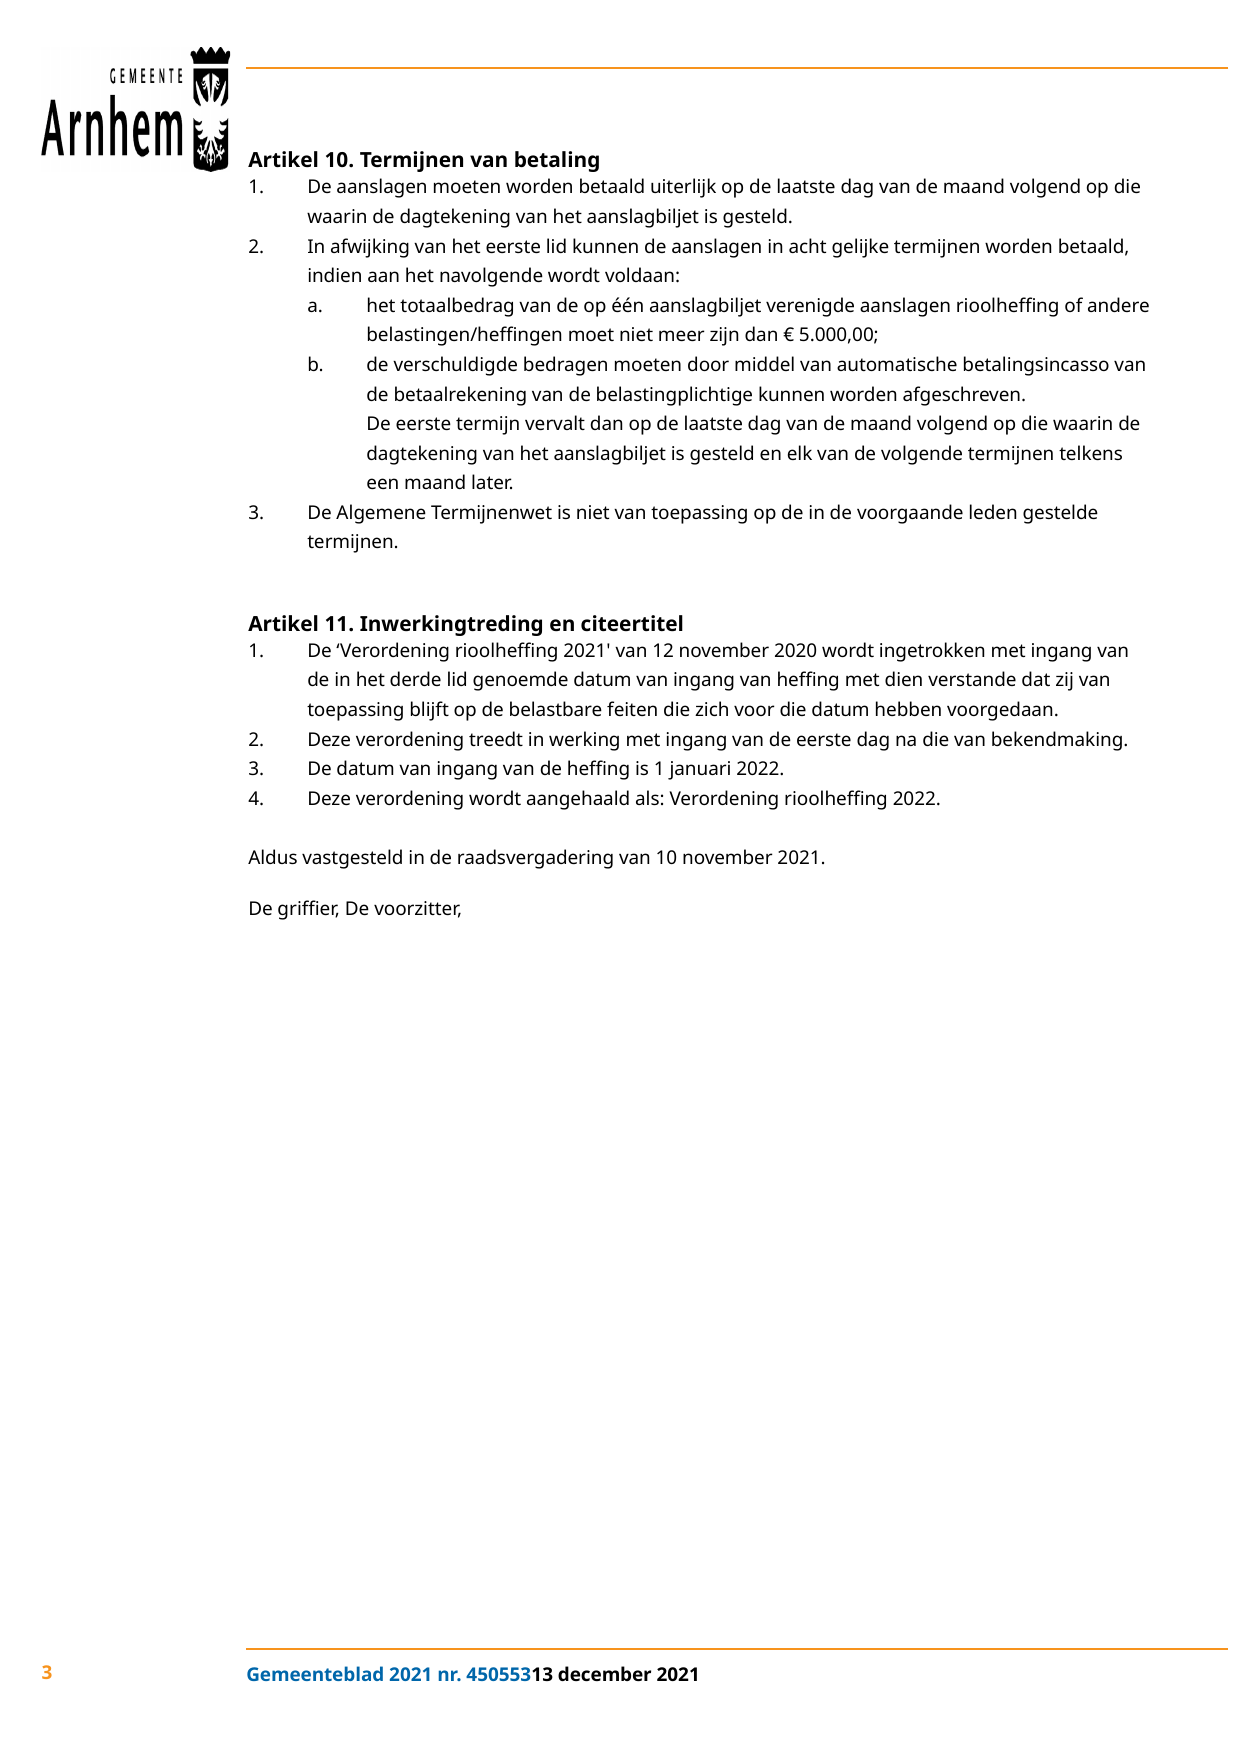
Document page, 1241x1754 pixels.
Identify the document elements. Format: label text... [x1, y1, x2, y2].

list het totaalbedrag van de op één aanslagbiljet verenigde aanslagen rioolheffing of andere belastingen/heffingen moet niet meer zijn dan € 5.000,00; [307, 292, 1152, 347]
list Deze verordening treedt in werking met ingang van de eerste dag na die van bekendmaking. [248, 726, 1152, 752]
list In afwijking van het eerste lid kunnen de aanslagen in acht gelijke termijnen worden betaald, indien aan het navolgende wordt voldaan: [248, 233, 1152, 288]
list de verschuldigde bedragen moeten door middel van automatische betalingsincasso van de betaalrekening van de belastingplichtige kunnen worden afgeschreven. [307, 351, 1152, 406]
list De ‘Verordening rioolheffing 2021' van 12 november 2020 wordt ingetrokken met ingang van de in het derde lid genoemde datum van ingang van heffing met dien verstande dat zij van toepassing blijft op de belastbare feiten die zich voor die datum hebben voorgedaan. [248, 637, 1152, 722]
list De aanslagen moeten worden betaald uiterlijk op de laatste dag van de maand volgend op die waarin de dagtekening van het aanslagbiljet is gesteld. [248, 174, 1152, 229]
list De datum van ingang van de heffing is 1 januari 2022. [248, 755, 1152, 781]
list De Algemene Termijnenwet is niet van toepassing op de in de voorgaande leden gestelde termijnen. [248, 499, 1152, 554]
list De eerste termijn vervalt dan op de laatste dag van de maand volgend op die waarin de dagtekening van het aanslagbiljet is gesteld en elk van de volgende termijnen telkens een maand later. [307, 410, 1152, 495]
text Artikel 10. Termijnen van betaling [248, 145, 1152, 174]
text Aldus vastgesteld in de raadsvergadering van 10 november 2021. [248, 844, 1152, 870]
text Artikel 11. Inwerkingtreding en citeertitel [248, 609, 1152, 637]
text De griffier, De voorzitter, [248, 896, 1152, 921]
list Deze verordening wordt aangehaald als: Verordening rioolheffing 2022. [248, 785, 1152, 811]
picture [41, 47, 231, 172]
